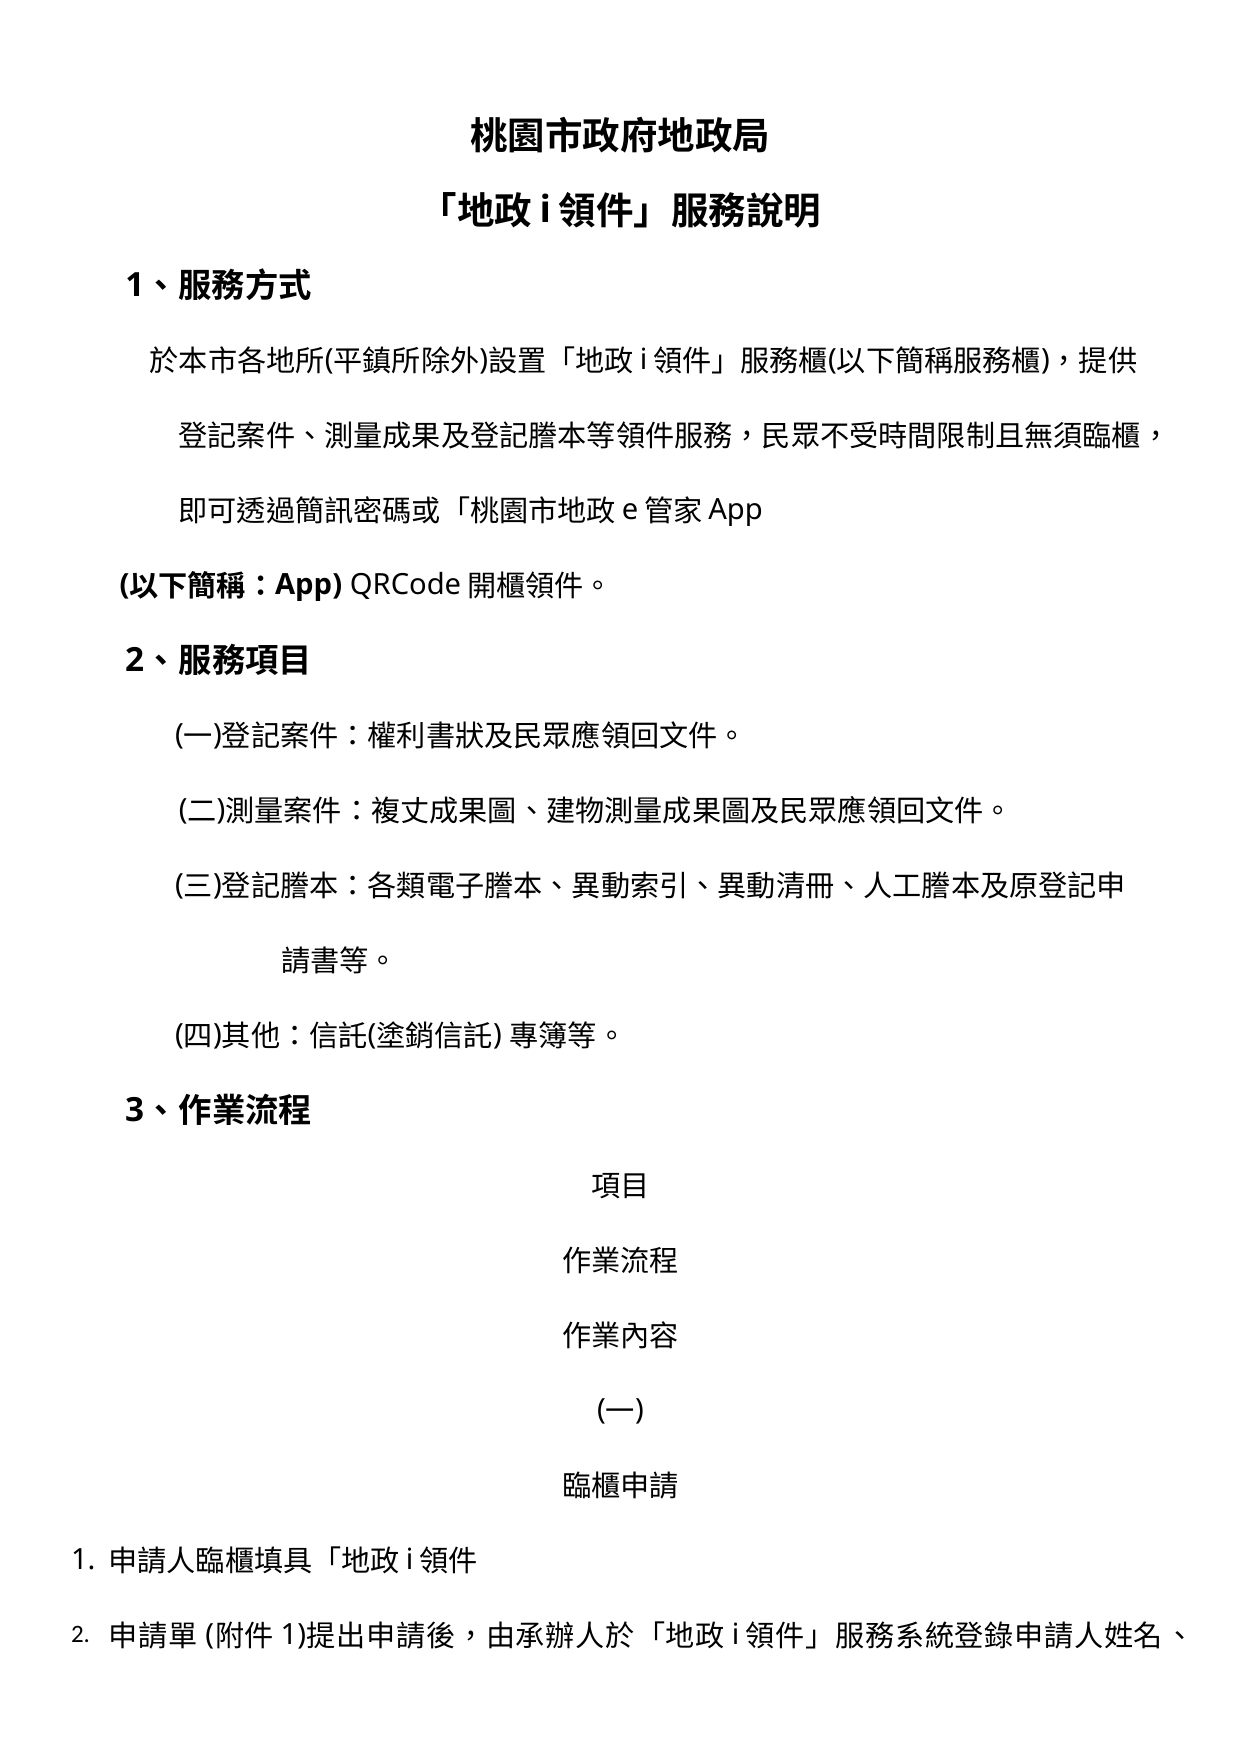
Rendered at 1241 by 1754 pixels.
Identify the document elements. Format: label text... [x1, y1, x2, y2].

text (以下簡稱：App) QRCode開櫃領件。 [119, 539, 1165, 614]
text 於本市各地所(平鎮所除外)設置「地政i領件」服務櫃(以下簡稱服務櫃)，提供登記案件、測量成果及登記謄本等領件服務，民眾不受時間限制且無須臨櫃，即可透過簡訊密碼或「桃園市地政e管家App [119, 314, 1165, 539]
text 作業內容 [75, 1289, 1165, 1364]
list 服務項目 [125, 614, 1165, 689]
list 服務方式 [125, 239, 1165, 314]
text (一) [75, 1364, 1165, 1439]
text (三)登記謄本：各類電子謄本、異動索引、異動清冊、人工謄本及原登記申 請書等。 [175, 839, 1165, 989]
text (四)其他：信託(塗銷信託) 專簿等。 [175, 989, 1165, 1064]
list 作業流程 [125, 1064, 1165, 1139]
text 項目 [75, 1139, 1165, 1214]
text 桃園市政府地政局 [75, 89, 1165, 164]
list 申請單 (附件1)提出申請後，由承辦人於「地政i領件」服務系統登錄申請人姓名、手機號碼及案件號等資訊。 [71, 1589, 1165, 1664]
text 「地政i領件」服務說明 [75, 164, 1165, 239]
list 申請人臨櫃填具「地政i領件 [71, 1514, 1165, 1589]
text (一)登記案件：權利書狀及民眾應領回文件。 [175, 689, 1165, 764]
text 臨櫃申請 [75, 1439, 1165, 1514]
text 作業流程 [75, 1214, 1165, 1289]
text (二)測量案件：複丈成果圖、建物測量成果圖及民眾應領回文件。 [178, 764, 1165, 839]
